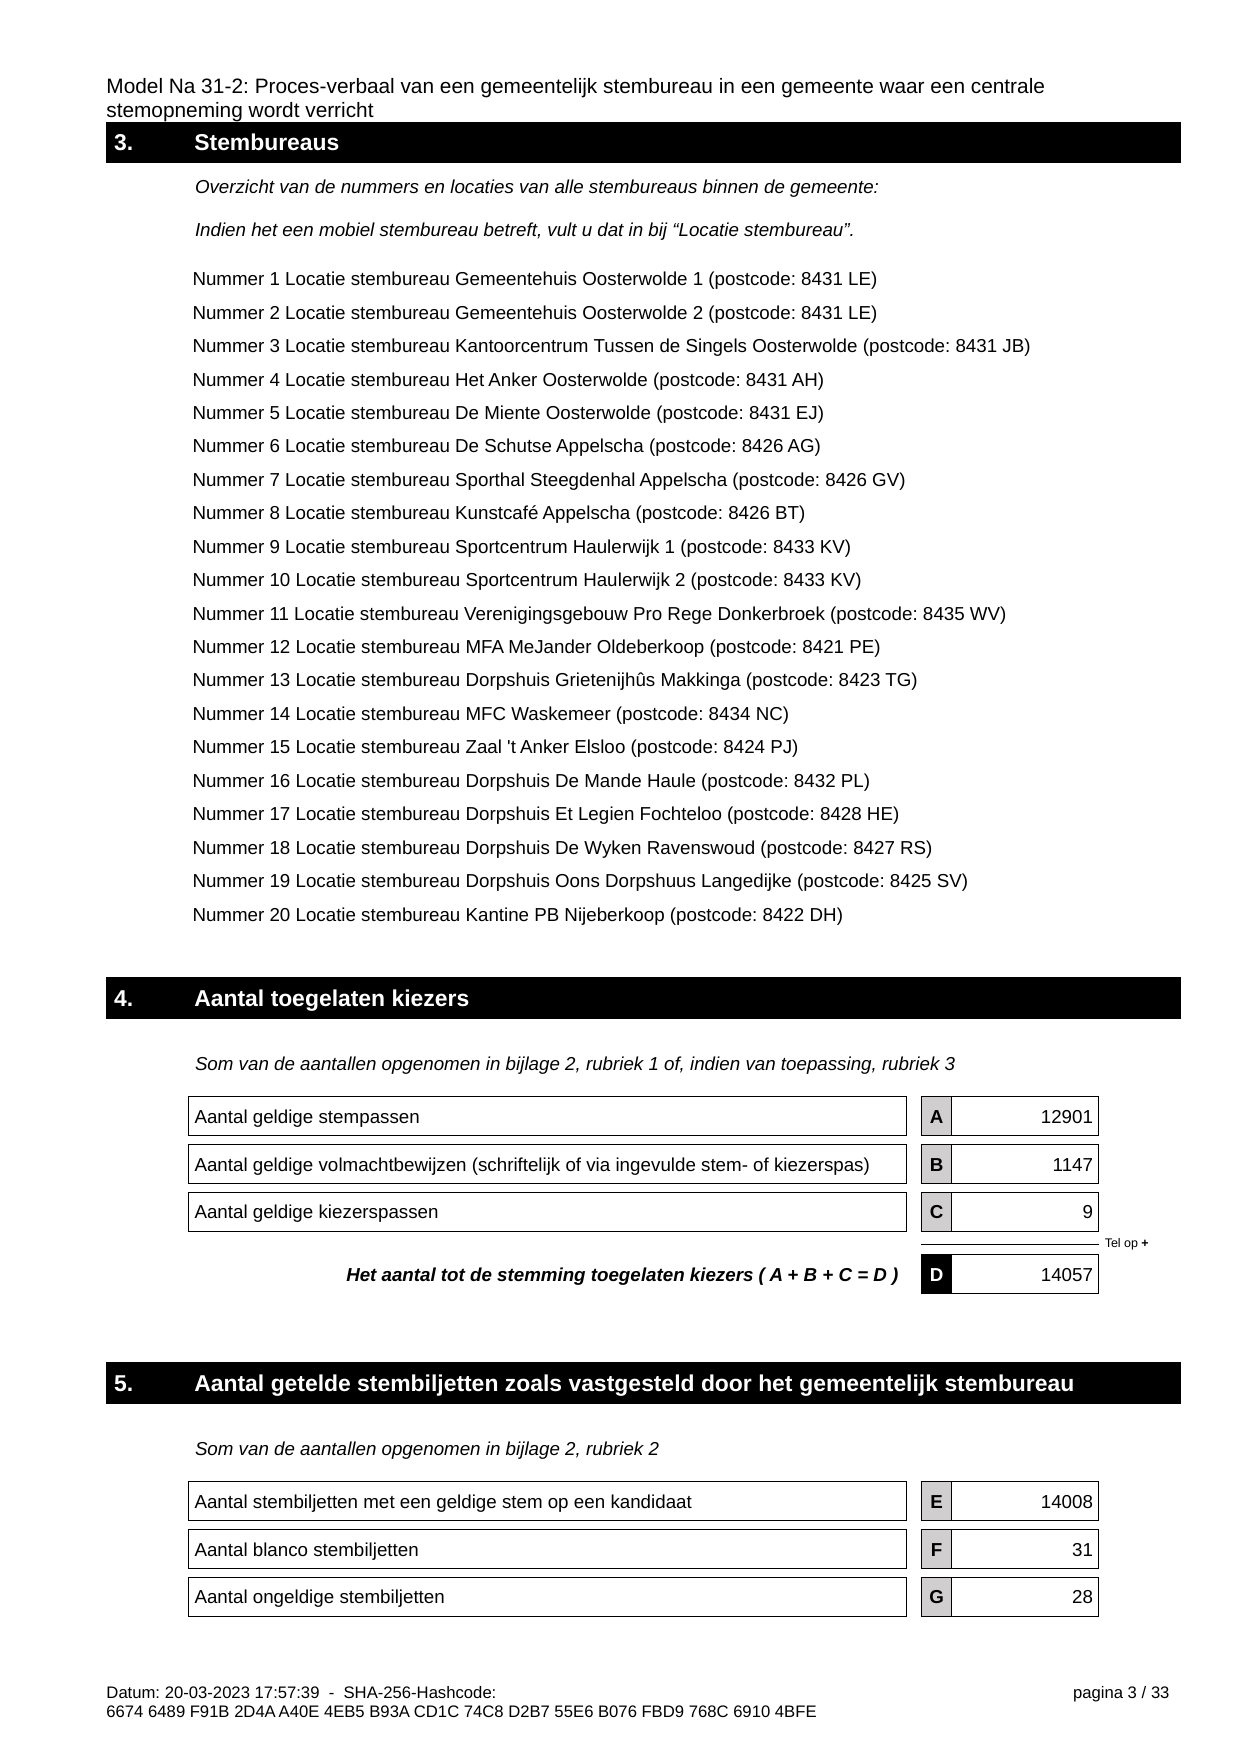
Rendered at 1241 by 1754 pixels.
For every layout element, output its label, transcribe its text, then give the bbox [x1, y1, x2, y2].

table_cell Nummer 4 Locatie stembureau Het Anker Oosterwolde (postcode: 8431 AH) [192, 363, 1181, 396]
table_header [907, 1481, 921, 1520]
table_header [1099, 1481, 1181, 1520]
table_cell Nummer 13 Locatie stembureau Dorpshuis Grietenijhûs Makkinga (postcode: 8423 TG) [192, 663, 1181, 697]
table_cell Nummer 10 Locatie stembureau Sportcentrum Haulerwijk 2 (postcode: 8433 KV) [192, 563, 1181, 596]
table_cell Nummer 2 Locatie stembureau Gemeentehuis Oosterwolde 2 (postcode: 8431 LE) [192, 296, 1181, 329]
table_cell [188, 1232, 906, 1254]
table_header Aantal stembiljetten met een geldige stem op een kandidaat [189, 1482, 906, 1520]
table_cell Nummer 11 Locatie stembureau Verenigingsgebouw Pro Rege Donkerbroek (postcode: 8435 WV) [192, 596, 1181, 630]
text Som van de aantallen opgenomen in bijlage 2, rubriek 2 [195, 1438, 1181, 1460]
table_header [1099, 1096, 1181, 1135]
table_cell Nummer 20 Locatie stembureau Kantine PB Nijeberkoop (postcode: 8422 DH) [192, 898, 1181, 931]
table_cell [1099, 1254, 1181, 1293]
table_cell 31 [952, 1530, 1098, 1568]
table_cell Nummer 9 Locatie stembureau Sportcentrum Haulerwijk 1 (postcode: 8433 KV) [192, 530, 1181, 563]
table_cell Nummer 14 Locatie stembureau MFC Waskemeer (postcode: 8434 NC) [192, 697, 1181, 730]
table_cell Nummer 8 Locatie stembureau Kunstcafé Appelscha (postcode: 8426 BT) [192, 496, 1181, 529]
table_cell [1099, 1144, 1181, 1183]
text Overzicht van de nummers en locaties van alle stembureaus binnen de gemeente: [195, 176, 1181, 197]
table_cell Aantal geldige kiezerspassen [189, 1193, 906, 1231]
table_header [106, 1481, 188, 1520]
table_cell Nummer 16 Locatie stembureau Dorpshuis De Mande Haule (postcode: 8432 PL) [192, 764, 1181, 797]
table_header 14008 [952, 1482, 1098, 1520]
table_cell [106, 1568, 1181, 1577]
subtitle Aantal getelde stembiljetten zoals vastgesteld door het gemeentelijk stembureau [111, 1367, 1177, 1399]
table_cell [907, 1529, 921, 1568]
table_cell [106, 1577, 188, 1616]
table_cell [1099, 1577, 1181, 1616]
table_cell Nummer 7 Locatie stembureau Sporthal Steegdenhal Appelscha (postcode: 8426 GV) [192, 463, 1181, 496]
subtitle Stembureaus [111, 127, 1177, 159]
table_cell [106, 1520, 1181, 1529]
table_cell Nummer 18 Locatie stembureau Dorpshuis De Wyken Ravenswoud (postcode: 8427 RS) [192, 831, 1181, 864]
table_header 12901 [952, 1097, 1098, 1135]
table_cell [106, 1183, 1181, 1192]
table_cell [921, 1232, 1098, 1243]
subtitle Aantal toegelaten kiezers [111, 982, 1177, 1014]
table_cell Nummer 19 Locatie stembureau Dorpshuis Oons Dorpshuus Langedijke (postcode: 8425 SV) [192, 864, 1181, 897]
table_cell 9 [952, 1193, 1098, 1231]
table_cell Tel op + [1099, 1231, 1181, 1254]
table_cell Aantal blanco stembiljetten [189, 1530, 906, 1568]
table_cell 1147 [952, 1145, 1098, 1183]
table_cell [1099, 1192, 1181, 1231]
table_cell [1099, 1529, 1181, 1568]
table_cell [106, 1144, 188, 1183]
table_header [907, 1096, 921, 1135]
table_cell D [922, 1255, 951, 1293]
table_cell [907, 1577, 921, 1616]
table_cell [106, 1254, 188, 1293]
table_cell Nummer 17 Locatie stembureau Dorpshuis Et Legien Fochteloo (postcode: 8428 HE) [192, 797, 1181, 831]
table_cell Nummer 12 Locatie stembureau MFA MeJander Oldeberkoop (postcode: 8421 PE) [192, 630, 1181, 663]
table_cell [906, 1254, 921, 1293]
table_cell Nummer 15 Locatie stembureau Zaal 't Anker Elsloo (postcode: 8424 PJ) [192, 730, 1181, 764]
table_cell G [922, 1578, 951, 1616]
table_header [106, 1096, 188, 1135]
table_header Aantal geldige stempassen [189, 1097, 906, 1135]
table_cell [907, 1192, 921, 1231]
table_cell [906, 1231, 921, 1254]
table_cell Het aantal tot de stemming toegelaten kiezers ( A + B + C = D ) [188, 1254, 906, 1293]
table_cell Aantal ongeldige stembiljetten [189, 1578, 906, 1616]
table_cell [106, 1529, 188, 1568]
table_cell F [922, 1530, 951, 1568]
table_cell [907, 1144, 921, 1183]
table_cell 28 [952, 1578, 1098, 1616]
text Indien het een mobiel stembureau betreft, vult u dat in bij “Locatie stembureau”. [195, 219, 1181, 241]
table_cell Nummer 5 Locatie stembureau De Miente Oosterwolde (postcode: 8431 EJ) [192, 396, 1181, 429]
table_cell C [922, 1193, 951, 1231]
table_cell [106, 1192, 188, 1231]
table_cell Aantal geldige volmachtbewijzen (schriftelijk of via ingevulde stem- of kiezerspas) [189, 1145, 906, 1183]
table_cell B [922, 1145, 951, 1183]
table_cell Nummer 3 Locatie stembureau Kantoorcentrum Tussen de Singels Oosterwolde (postcode: 8431 JB) [192, 329, 1181, 362]
table_header Nummer 1 Locatie stembureau Gemeentehuis Oosterwolde 1 (postcode: 8431 LE) [192, 262, 1181, 296]
table_cell [921, 1245, 1098, 1254]
table_header E [922, 1482, 951, 1520]
table_header A [922, 1097, 951, 1135]
table_cell [106, 1135, 1181, 1144]
text Som van de aantallen opgenomen in bijlage 2, rubriek 1 of, indien van toepassing, rubriek 3 [195, 1053, 1181, 1074]
table_cell 14057 [952, 1255, 1098, 1293]
table_cell Nummer 6 Locatie stembureau De Schutse Appelscha (postcode: 8426 AG) [192, 429, 1181, 463]
table_cell [106, 1231, 188, 1254]
